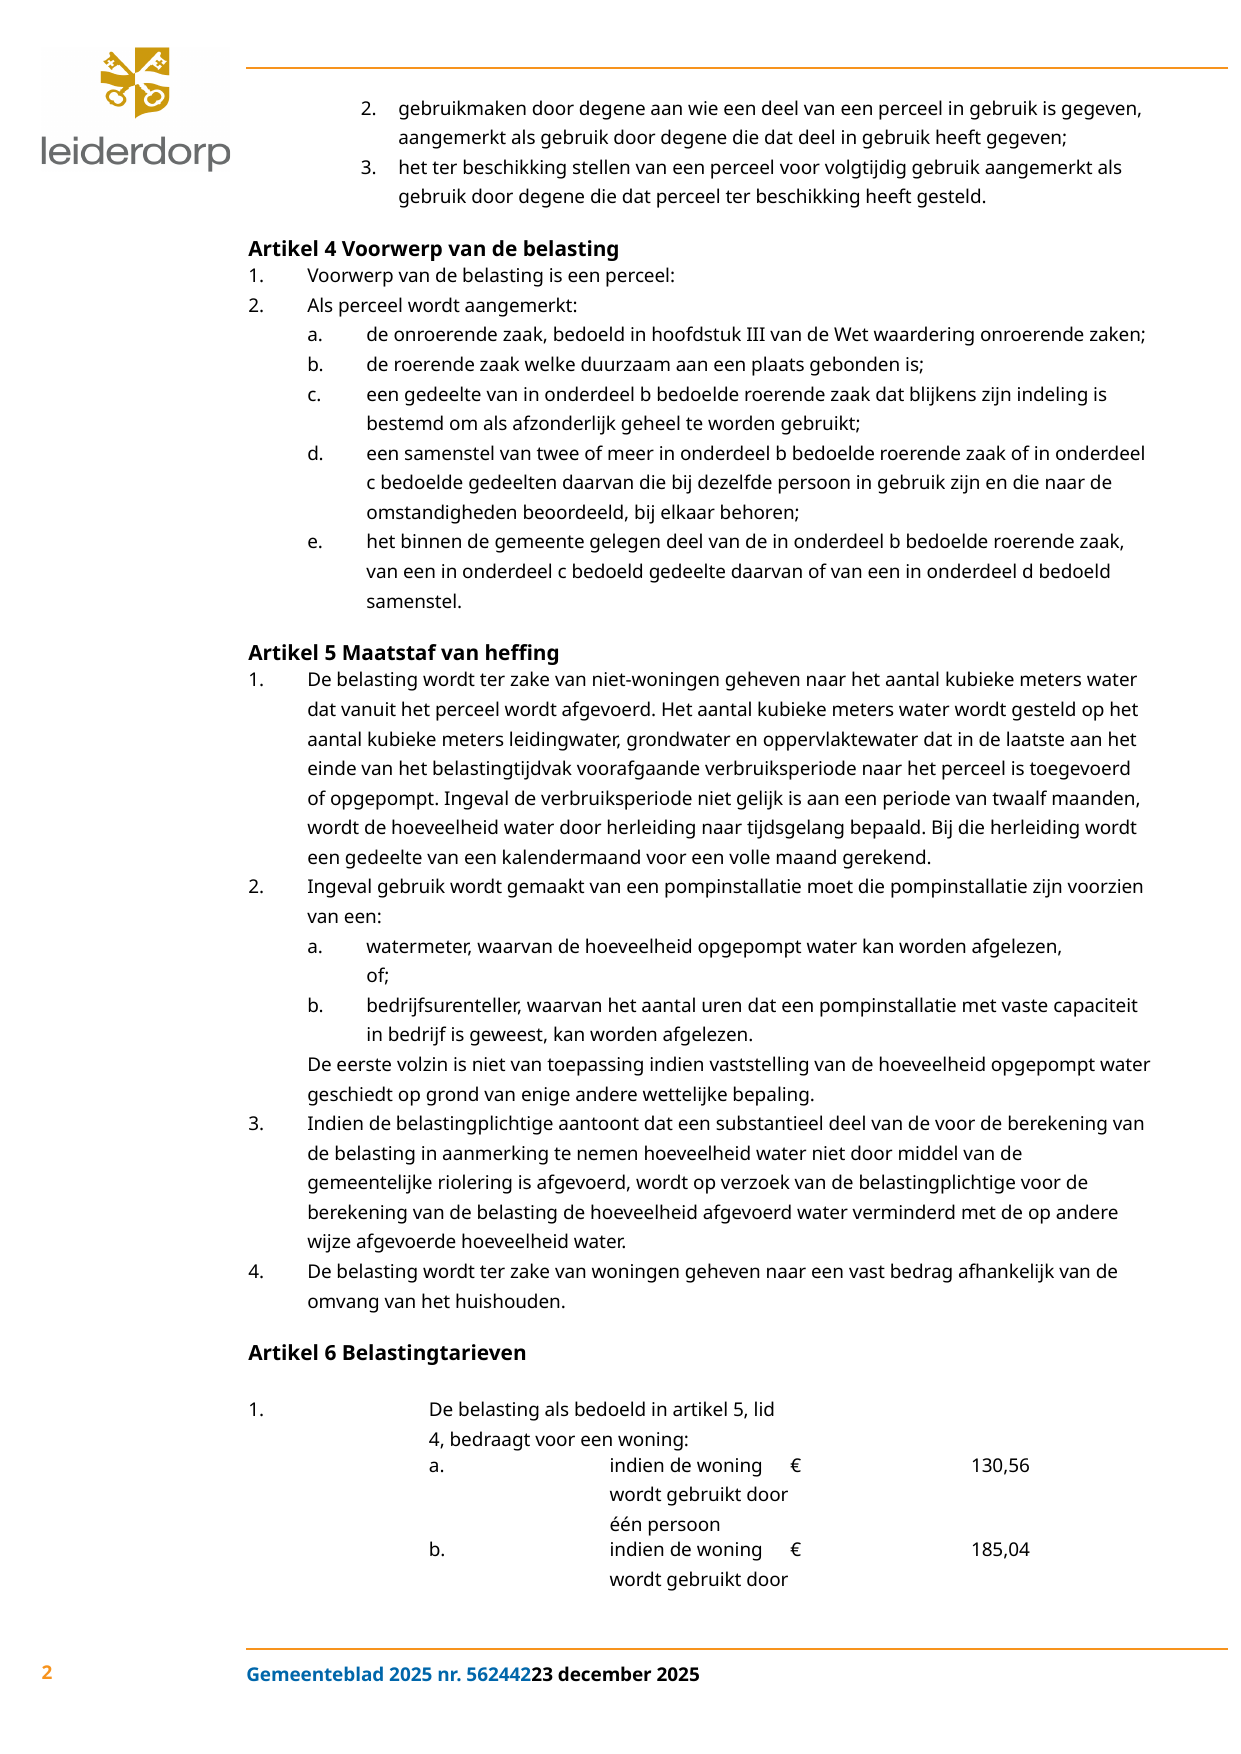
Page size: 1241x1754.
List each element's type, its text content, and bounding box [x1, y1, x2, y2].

table_header [971, 1396, 1152, 1452]
list gebruikmaken door degene aan wie een deel van een perceel in gebruik is gegeven, aangemerkt als gebruik door degene die dat deel in gebruik heeft gegeven; [361, 95, 1152, 150]
table_cell [248, 1537, 429, 1592]
table_cell 130,56 [971, 1452, 1152, 1537]
list de roerende zaak welke duurzaam aan een plaats gebonden is; [307, 351, 1152, 377]
text Artikel 5 Maatstaf van heffing [248, 638, 1152, 667]
text Artikel 6 Belastingtarieven [248, 1338, 1152, 1367]
table_header De belasting als bedoeld in artikel 5, lid 4, bedraagt voor een woning: [429, 1396, 790, 1452]
list De belasting wordt ter zake van woningen geheven naar een vast bedrag afhankelijk van de omvang van het huishouden. [248, 1258, 1152, 1314]
list de onroerende zaak, bedoeld in hoofdstuk III van de Wet waardering onroerende zaken; [307, 322, 1152, 347]
list een gedeelte van in onderdeel b bedoelde roerende zaak dat blijkens zijn indeling is bestemd om als afzonderlijk geheel te worden gebruikt; [307, 381, 1152, 436]
picture [41, 47, 231, 172]
table_cell [248, 1452, 429, 1537]
list Als perceel wordt aangemerkt: [248, 292, 1152, 318]
table_cell a. [429, 1452, 609, 1537]
table_cell € [790, 1537, 971, 1592]
list watermeter, waarvan de hoeveelheid opgepompt water kan worden afgelezen, [307, 933, 1152, 959]
table_cell indien de woning wordt gebruikt door [609, 1537, 790, 1592]
list het ter beschikking stellen van een perceel voor volgtijdig gebruik aangemerkt als gebruik door degene die dat perceel ter beschikking heeft gesteld. [361, 154, 1152, 209]
text Artikel 4 Voorwerp van de belasting [248, 234, 1152, 262]
table_cell € [790, 1452, 971, 1537]
list Ingeval gebruik wordt gemaakt van een pompinstallatie moet die pompinstallatie zijn voorzien van een: [248, 874, 1152, 929]
list een samenstel van twee of meer in onderdeel b bedoelde roerende zaak of in onderdeel c bedoelde gedeelten daarvan die bij dezelfde persoon in gebruik zijn en die naar de omstandigheden beoordeeld, bij elkaar behoren; [307, 440, 1152, 525]
list De belasting wordt ter zake van niet-woningen geheven naar het aantal kubieke meters water dat vanuit het perceel wordt afgevoerd. Het aantal kubieke meters water wordt gesteld op het aantal kubieke meters leidingwater, grondwater en oppervlaktewater dat in de laatste aan het einde van het belastingtijdvak voorafgaande verbruiksperiode naar het perceel is toegevoerd of opgepompt. Ingeval de verbruiksperiode niet gelijk is aan een periode van twaalf maanden, wordt de hoeveelheid water door herleiding naar tijdsgelang bepaald. Bij die herleiding wordt een gedeelte van een kalendermaand voor een volle maand gerekend. [248, 667, 1152, 870]
table_header [790, 1396, 971, 1452]
list het binnen de gemeente gelegen deel van de in onderdeel b bedoelde roerende zaak, van een in onderdeel c bedoeld gedeelte daarvan of van een in onderdeel d bedoeld samenstel. [307, 529, 1152, 613]
list Indien de belastingplichtige aantoont dat een substantieel deel van de voor de berekening van de belasting in aanmerking te nemen hoeveelheid water niet door middel van de gemeentelijke riolering is afgevoerd, wordt op verzoek van de belastingplichtige voor de berekening van de belasting de hoeveelheid afgevoerd water verminderd met de op andere wijze afgevoerde hoeveelheid water. [248, 1110, 1152, 1254]
list bedrijfsurenteller, waarvan het aantal uren dat een pompinstallatie met vaste capaciteit in bedrijf is geweest, kan worden afgelezen. [307, 992, 1152, 1047]
list Voorwerp van de belasting is een perceel: [248, 262, 1152, 288]
list of; [307, 962, 1152, 988]
table_cell 185,04 [971, 1537, 1152, 1592]
list De eerste volzin is niet van toepassing indien vaststelling van de hoeveelheid opgepompt water geschiedt op grond van enige andere wettelijke bepaling. [248, 1051, 1152, 1107]
table_cell b. [429, 1537, 609, 1592]
table_cell indien de woning wordt gebruikt door één persoon [609, 1452, 790, 1537]
table_header 1. [248, 1396, 429, 1452]
